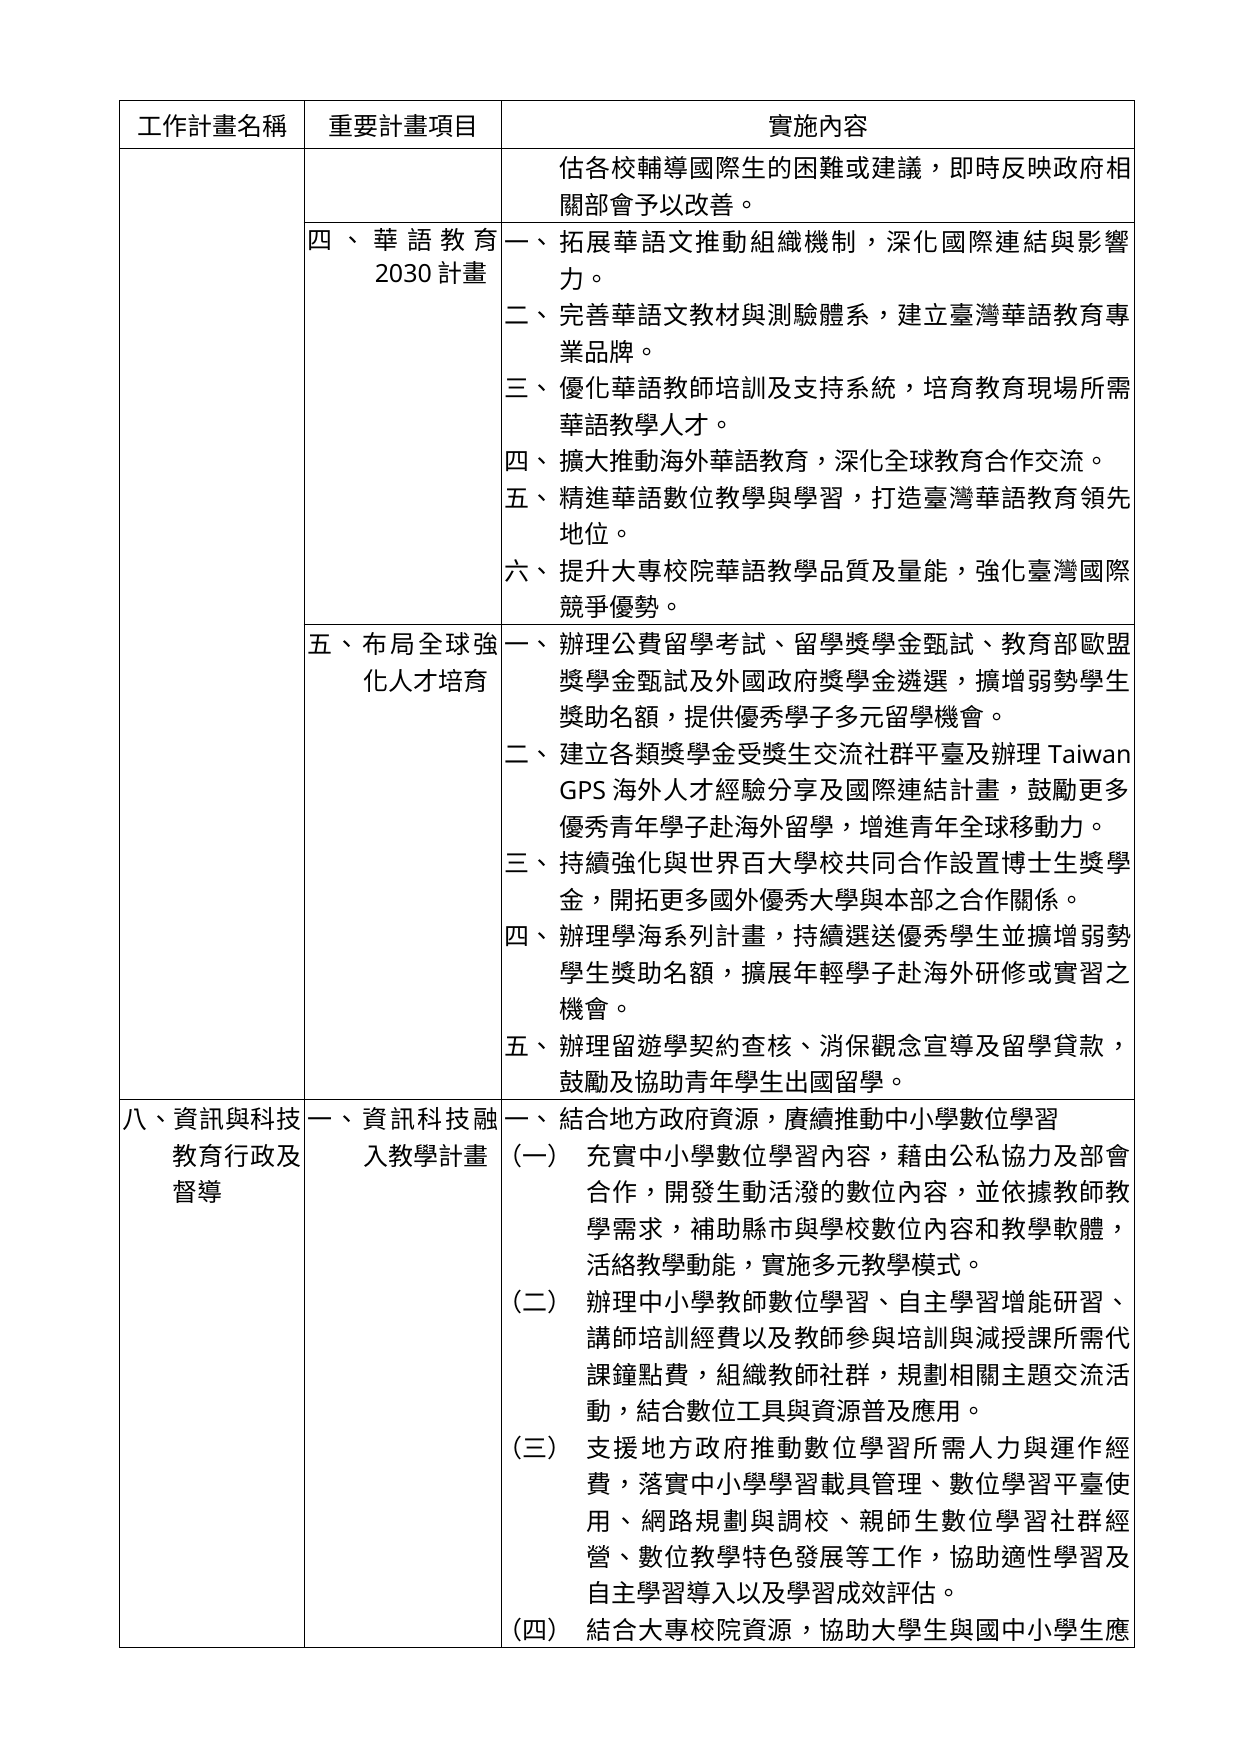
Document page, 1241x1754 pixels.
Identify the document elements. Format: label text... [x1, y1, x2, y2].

table_header 實施內容 [502, 101, 1134, 148]
table_cell 八、資訊與科技教育行政及督導 [120, 1100, 304, 1647]
table_cell 五、布局全球強化人才培育 [305, 625, 501, 1099]
table_cell 拓展華語文推動組織機制，深化國際連結與影響力。 完善華語文教材與測驗體系，建立臺灣華語教育專業品牌。 優化華語教師培訓及支持系統，培育教育現場所需華語教學人才。 擴大推動海外華語教育，深化全球教育合作交流。 精進華語數位教學與學習，打造臺灣華語教育領先地位。 提升大專校院華語教學品質及量能，強化臺灣國際競爭優勢。 [502, 223, 1134, 624]
table_header 工作計畫名稱 [120, 101, 304, 148]
table_cell 辦理公費留學考試、留學獎學金甄試、教育部歐盟獎學金甄試及外國政府獎學金遴選，擴增弱勢學生獎助名額，提供優秀學子多元留學機會。 建立各類獎學金受獎生交流社群平臺及辦理Taiwan GPS海外人才經驗分享及國際連結計畫，鼓勵更多優秀青年學子赴海外留學，增進青年全球移動力。 持續強化與世界百大學校共同合作設置博士生獎學金，開拓更多國外優秀大學與本部之合作關係。 辦理學海系列計畫，持續選送優秀學生並擴增弱勢學生獎助名額，擴展年輕學子赴海外研修或實習之機會。 辦理留遊學契約查核、消保觀念宣導及留學貸款，鼓勵及協助青年學生出國留學。 [502, 625, 1134, 1099]
table_cell [305, 149, 501, 222]
table_cell 結合地方政府資源，賡續推動中小學數位學習 充實中小學數位學習內容，藉由公私協力及部會合作，開發生動活潑的數位內容，並依據教師教學需求，補助縣市與學校數位內容和教學軟體，活絡教學動能，實施多元教學模式。 辦理中小學教師數位學習、自主學習增能研習、講師培訓經費以及教師參與培訓與減授課所需代課鐘點費，組織教師社群，規劃相關主題交流活動，結合數位工具與資源普及應用。 支援地方政府推動數位學習所需人力與運作經費，落實中小學學習載具管理、數位學習平臺使用、網路規劃與調校、親師生數位學習社群經營、數位教學特色發展等工作，協助適性學習及自主學習導入以及學習成效評估。 結合大專校院資源，協助大學生與國中小學生應用數位工具線上學習及交流，提升學童對於本土語文及英語的學習興趣與成效。 維運並優化教育大數據資料庫，以大數據分析作為學生學習難點偵測、教師教學模式改變等依據，針對親師生持續研發數位知能/教學/領導指引及宣導。資訊科技融入教學輔導與督導推廣，管控各計畫執行進度與成果蒐集，建立跨校、跨領域的溝通機制分層落實各項工作，提升推動效益，並規劃辦理相關競賽與推廣活動。 建置可信任及適用教育體系之生成式AI模型，透過高頻率對話流量及教育相關資料等，優化AI模型服務功能與效能，提供全國教師於行政業務推動及數位教學與學習應用。 辦理教育雲2.0人工智慧應用於教學與學習，在既有的基礎上，穩健經營並積極創新，應用人工智慧及大型語言模型技術，升級、優化教育雲一站式服務，輔助教師教學與應用，並開發在地化教育用可信賴的大型人工智慧對話引擎（EDU–TAIDE）模型等。 應用新科技於課堂教學，導入沉浸式科技教材與學習空間，研發適當領域之主題示範課程及教學模式，促進新科技教學轉型、學生體驗教育、虛擬互動學習。 辦理學生安全健康上網教育，建置及維運學生安全健康上網、網路素養之相關網站，開發中小學教學資源，強化學生對資訊素養的認知與落實。 推動運算思維，鼓勵學校及教師引導學生參與多元學習活動提升對於運算思維的正確認知，培養學生應用資訊科技與運算思維解決問題之能力。 [502, 1100, 1134, 1647]
table_cell 四、華語教育 2030計畫 [305, 223, 501, 624]
table_header 重要計畫項目 [305, 101, 501, 148]
table_cell 一、資訊科技融入教學計畫 [305, 1100, 501, 1647]
table_cell 估各校輔導國際生的困難或建議，即時反映政府相關部會予以改善。 [502, 149, 1134, 222]
